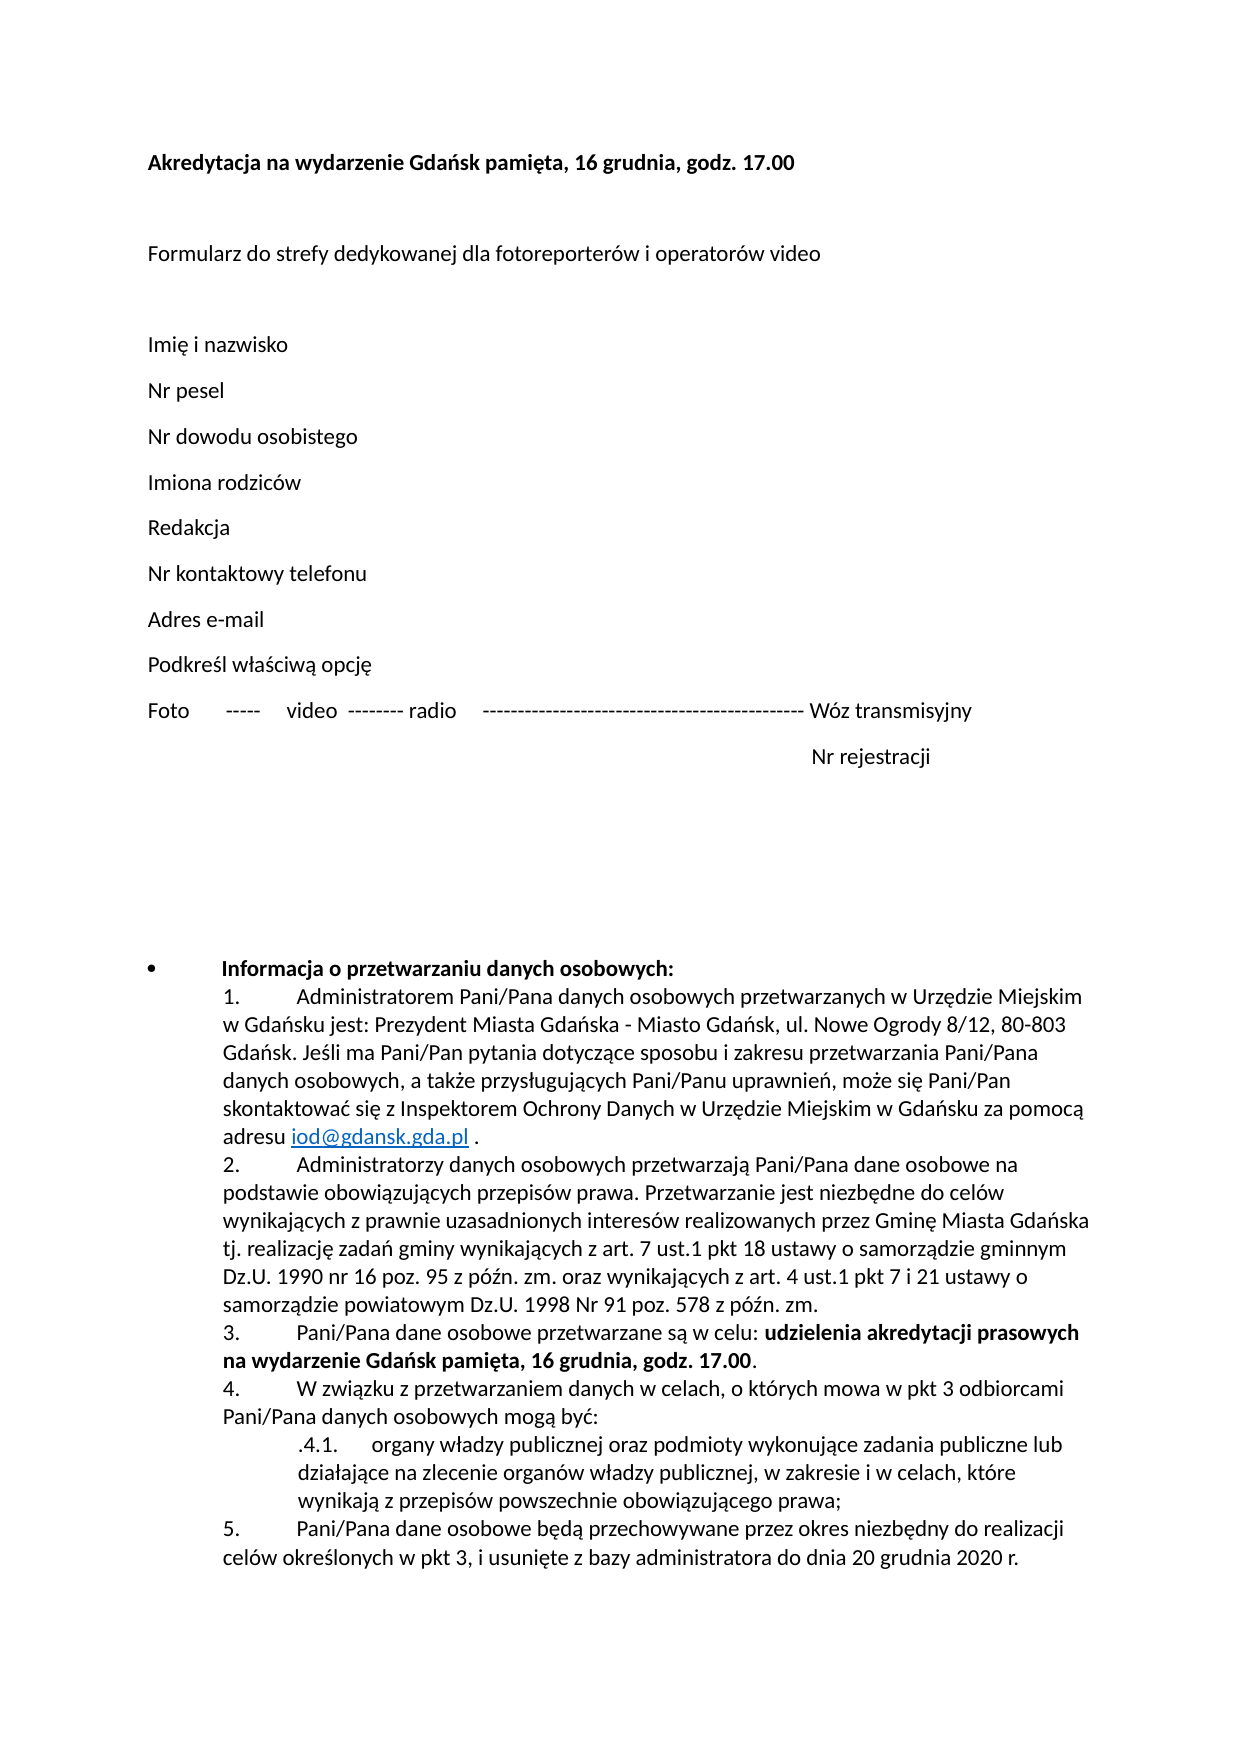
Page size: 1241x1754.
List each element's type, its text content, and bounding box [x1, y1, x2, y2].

text Akredytacja na wydarzenie Gdańsk pamięta, 16 grudnia, godz. 17.00 [148, 148, 1093, 176]
text Nr dowodu osobistego [148, 422, 1093, 450]
list W związku z przetwarzaniem danych w celach, o których mowa w pkt 3 odbiorcami Pani/Pana danych osobowych mogą być: [223, 1374, 1093, 1431]
list Pani/Pana dane osobowe będą przechowywane przez okres niezbędny do realizacji celów określonych w pkt 3, i usunięte z bazy administratora do dnia 20 grudnia 2020 r. [223, 1514, 1093, 1571]
text Imię i nazwisko [148, 331, 1093, 358]
list Administratorzy danych osobowych przetwarzają Pani/Pana dane osobowe na podstawie obowiązujących przepisów prawa. Przetwarzanie jest niezbędne do celów wynikających z prawnie uzasadnionych interesów realizowanych przez Gminę Miasta Gdańska tj. realizację zadań gminy wynikających z art. 7 ust.1 pkt 18 ustawy o samorządzie gminnym Dz.U. 1990 nr 16 poz. 95 z późn. zm. oraz wynikających z art. 4 ust.1 pkt 7 i 21 ustawy o samorządzie powiatowym Dz.U. 1998 Nr 91 poz. 578 z późn. zm. [223, 1150, 1093, 1318]
list Administratorem Pani/Pana danych osobowych przetwarzanych w Urzędzie Miejskim w Gdańsku jest: Prezydent Miasta Gdańska - Miasto Gdańsk, ul. Nowe Ogrody 8/12, 80-803 Gdańsk. Jeśli ma Pani/Pan pytania dotyczące sposobu i zakresu przetwarzania Pani/Pana danych osobowych, a także przysługujących Pani/Panu uprawnień, może się Pani/Pan skontaktować się z Inspektorem Ochrony Danych w Urzędzie Miejskim w Gdańsku za pomocą adresu iod@gdansk.gda.pl . [223, 982, 1093, 1150]
text Foto ----- video -------- radio ---------------------------------------------- Wóz transmisyjny [148, 696, 1093, 724]
text Adres e-mail [148, 605, 1093, 633]
text Imiona rodziców [148, 468, 1093, 496]
text Formularz do strefy dedykowanej dla fotoreporterów i operatorów video [148, 239, 1093, 267]
list Informacja o przetwarzaniu danych osobowych: [148, 954, 1093, 982]
list Pani/Pana dane osobowe przetwarzane są w celu: udzielenia akredytacji prasowych na wydarzenie Gdańsk pamięta, 16 grudnia, godz. 17.00. [223, 1318, 1093, 1374]
text Nr kontaktowy telefonu [148, 559, 1093, 587]
list organy władzy publicznej oraz podmioty wykonujące zadania publiczne lub działające na zlecenie organów władzy publicznej, w zakresie i w celach, które wynikają z przepisów powszechnie obowiązującego prawa; [298, 1431, 1093, 1514]
text Redakcja [148, 513, 1093, 541]
text Podkreśl właściwą opcję [148, 651, 1093, 679]
text Nr pesel [148, 376, 1093, 404]
text Nr rejestracji [148, 742, 1093, 770]
